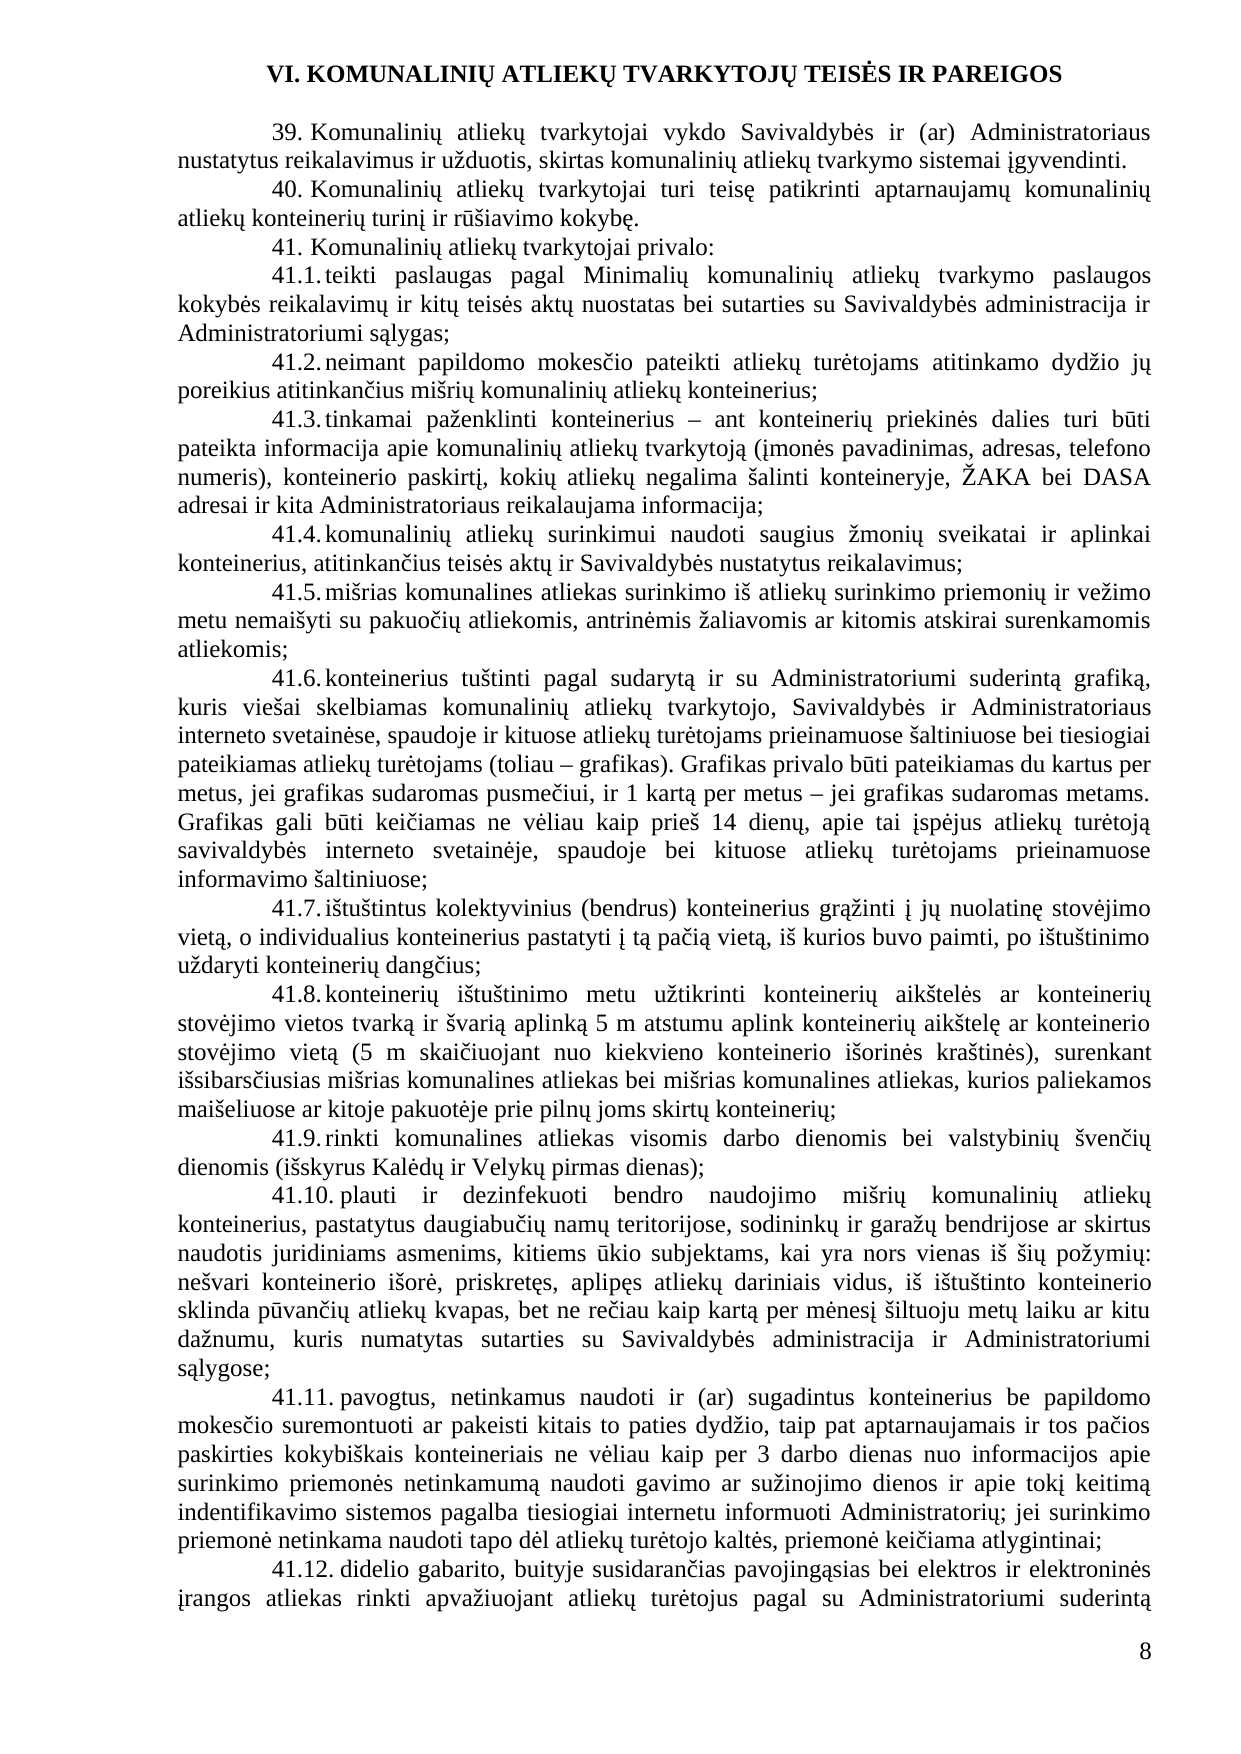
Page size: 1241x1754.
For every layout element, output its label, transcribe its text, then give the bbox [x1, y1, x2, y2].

text 41.6. konteinerius tuštinti pagal sudarytą ir su Administratoriumi suderintą grafiką, kuris viešai skelbiamas komunalinių atliekų tvarkytojo, Savivaldybės ir Administratoriaus interneto svetainėse, spaudoje ir kituose atliekų turėtojams prieinamuose šaltiniuose bei tiesiogiai pateikiamas atliekų turėtojams (toliau – grafikas). Grafikas privalo būti pateikiamas du kartus per metus, jei grafikas sudaromas pusmečiui, ir 1 kartą per metus – jei grafikas sudaromas metams. Grafikas gali būti keičiamas ne vėliau kaip prieš 14 dienų, apie tai įspėjus atliekų turėtoją savivaldybės interneto svetainėje, spaudoje bei kituose atliekų turėtojams prieinamuose informavimo šaltiniuose; [177, 663, 1152, 893]
text 41.9. rinkti komunalines atliekas visomis darbo dienomis bei valstybinių švenčių dienomis (išskyrus Kalėdų ir Velykų pirmas dienas); [177, 1123, 1152, 1180]
text 41.10. plauti ir dezinfekuoti bendro naudojimo mišrių komunalinių atliekų konteinerius, pastatytus daugiabučių namų teritorijose, sodininkų ir garažų bendrijose ar skirtus naudotis juridiniams asmenims, kitiems ūkio subjektams, kai yra nors vienas iš šių požymių: nešvari konteinerio išorė, priskretęs, aplipęs atliekų dariniais vidus, iš ištuštinto konteinerio sklinda pūvančių atliekų kvapas, bet ne rečiau kaip kartą per mėnesį šiltuoju metų laiku ar kitu dažnumu, kuris numatytas sutarties su Savivaldybės administracija ir Administratoriumi sąlygose; [177, 1180, 1152, 1382]
text 39. Komunalinių atliekų tvarkytojai vykdo Savivaldybės ir (ar) Administratoriaus nustatytus reikalavimus ir užduotis, skirtas komunalinių atliekų tvarkymo sistemai įgyvendinti. [177, 117, 1152, 174]
text 41.8. konteinerių ištuštinimo metu užtikrinti konteinerių aikštelės ar konteinerių stovėjimo vietos tvarką ir švarią aplinką 5 m atstumu aplink konteinerių aikštelę ar konteinerio stovėjimo vietą (5 m skaičiuojant nuo kiekvieno konteinerio išorinės kraštinės), surenkant išsibarsčiusias mišrias komunalines atliekas bei mišrias komunalines atliekas, kurios paliekamos maišeliuose ar kitoje pakuotėje prie pilnų joms skirtų konteinerių; [177, 979, 1152, 1123]
text 41.11. pavogtus, netinkamus naudoti ir (ar) sugadintus konteinerius be papildomo mokesčio suremontuoti ar pakeisti kitais to paties dydžio, taip pat aptarnaujamais ir tos pačios paskirties kokybiškais konteineriais ne vėliau kaip per 3 darbo dienas nuo informacijos apie surinkimo priemonės netinkamumą naudoti gavimo ar sužinojimo dienos ir apie tokį keitimą indentifikavimo sistemos pagalba tiesiogiai internetu informuoti Administratorių; jei surinkimo priemonė netinkama naudoti tapo dėl atliekų turėtojo kaltės, priemonė keičiama atlygintinai; [177, 1382, 1152, 1554]
text 41.3. tinkamai paženklinti konteinerius – ant konteinerių priekinės dalies turi būti pateikta informacija apie komunalinių atliekų tvarkytoją (įmonės pavadinimas, adresas, telefono numeris), konteinerio paskirtį, kokių atliekų negalima šalinti konteineryje, ŽAKA bei DASA adresai ir kita Administratoriaus reikalaujama informacija; [177, 404, 1152, 519]
text 41.4. komunalinių atliekų surinkimui naudoti saugius žmonių sveikatai ir aplinkai konteinerius, atitinkančius teisės aktų ir Savivaldybės nustatytus reikalavimus; [177, 519, 1152, 577]
text 41.7. ištuštintus kolektyvinius (bendrus) konteinerius grąžinti į jų nuolatinę stovėjimo vietą, o individualius konteinerius pastatyti į tą pačią vietą, iš kurios buvo paimti, po ištuštinimo uždaryti konteinerių dangčius; [177, 893, 1152, 979]
text 41.12. didelio gabarito, buityje susidarančias pavojingąsias bei elektros ir elektroninės įrangos atliekas rinkti apvažiuojant atliekų turėtojus pagal su Administratoriumi suderintą [177, 1554, 1152, 1612]
text 41.1. teikti paslaugas pagal Minimalių komunalinių atliekų tvarkymo paslaugos kokybės reikalavimų ir kitų teisės aktų nuostatas bei sutarties su Savivaldybės administracija ir Administratoriumi sąlygas; [177, 260, 1152, 347]
text 41.2. neimant papildomo mokesčio pateikti atliekų turėtojams atitinkamo dydžio jų poreikius atitinkančius mišrių komunalinių atliekų konteinerius; [177, 347, 1152, 404]
text 41. Komunalinių atliekų tvarkytojai privalo: [177, 232, 1152, 260]
text VI. KOMUNALINIŲ ATLIEKŲ TVARKYTOJŲ TEISĖS IR PAREIGOS [177, 59, 1152, 88]
text 41.5. mišrias komunalines atliekas surinkimo iš atliekų surinkimo priemonių ir vežimo metu nemaišyti su pakuočių atliekomis, antrinėmis žaliavomis ar kitomis atskirai surenkamomis atliekomis; [177, 577, 1152, 663]
text 40. Komunalinių atliekų tvarkytojai turi teisę patikrinti aptarnaujamų komunalinių atliekų konteinerių turinį ir rūšiavimo kokybę. [177, 174, 1152, 232]
